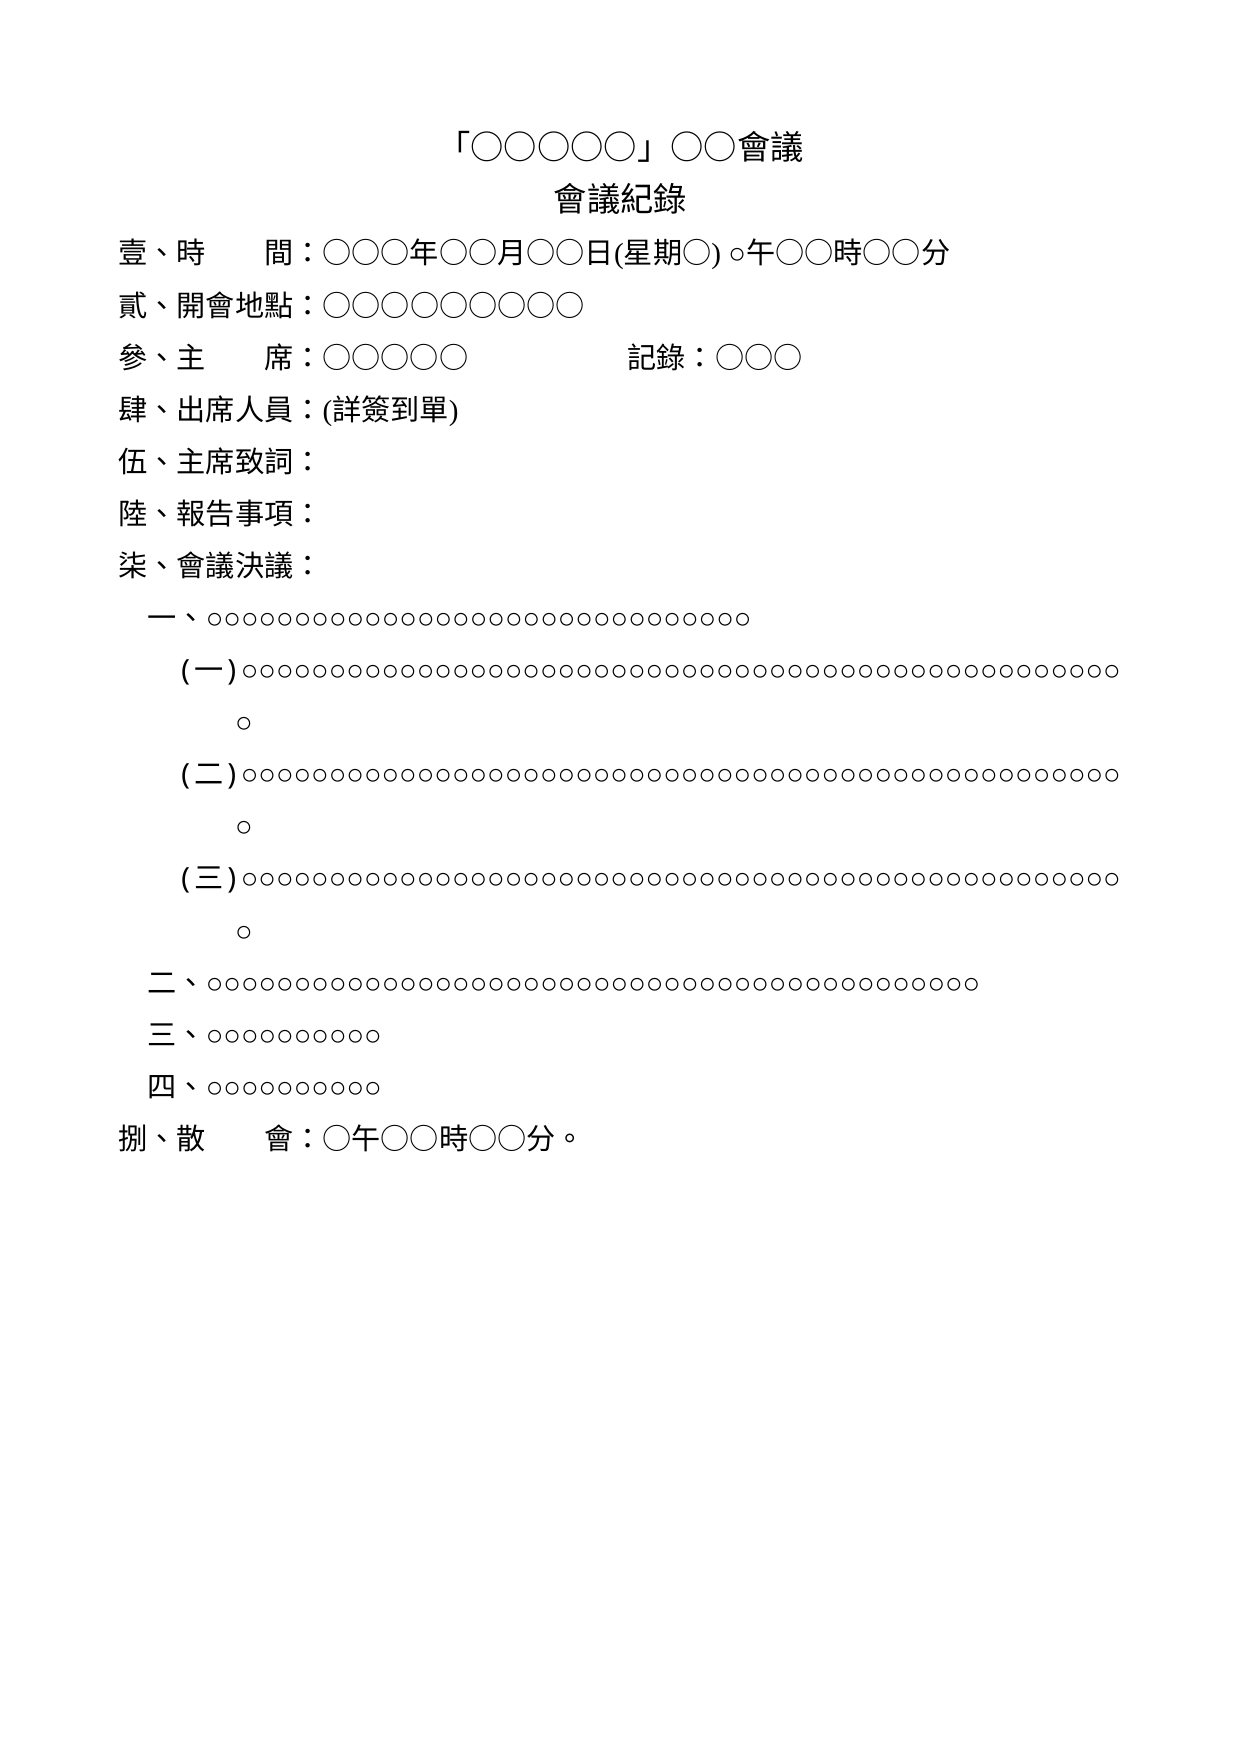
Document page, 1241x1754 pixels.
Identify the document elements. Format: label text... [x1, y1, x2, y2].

list ○○○○○○○○○○ [147, 1003, 1122, 1056]
list ○○○○○○○○○○○○○○○○○○○○○○○○○○○○○○○○○○○○○○○○○○○○○○○○○○○ [176, 639, 1122, 743]
list 散 會：○午○○時○○分。 [118, 1108, 1122, 1160]
list ○○○○○○○○○○○○○○○○○○○○○○○○○○○○○○○○○○○○○○○○○○○○○○○○○○○ [176, 743, 1122, 847]
list 會議決議： [118, 535, 1122, 587]
list ○○○○○○○○○○○○○○○○○○○○○○○○○○○○○○○○○○○○○○○○○○○○ [147, 951, 1122, 1003]
list ○○○○○○○○○○○○○○○○○○○○○○○○○○○○○○○○○○○○○○○○○○○○○○○○○○○ [176, 847, 1122, 951]
list 時 間：○○○年○○月○○日(星期○) ○午○○時○○分 [118, 222, 1122, 274]
list ○○○○○○○○○○ [147, 1056, 1122, 1108]
list 報告事項： [118, 483, 1122, 535]
list 開會地點：○○○○○○○○○ [118, 274, 1122, 326]
text 「○○○○○」○○會議 [118, 118, 1122, 170]
text 會議紀錄 [118, 170, 1122, 222]
list ○○○○○○○○○○○○○○○○○○○○○○○○○○○○○○○ [147, 587, 1122, 639]
list 主 席：○○○○○ 記錄：○○○ [118, 326, 1122, 378]
list 主席致詞： [118, 431, 1122, 483]
list 出席人員：(詳簽到單) [118, 378, 1122, 431]
